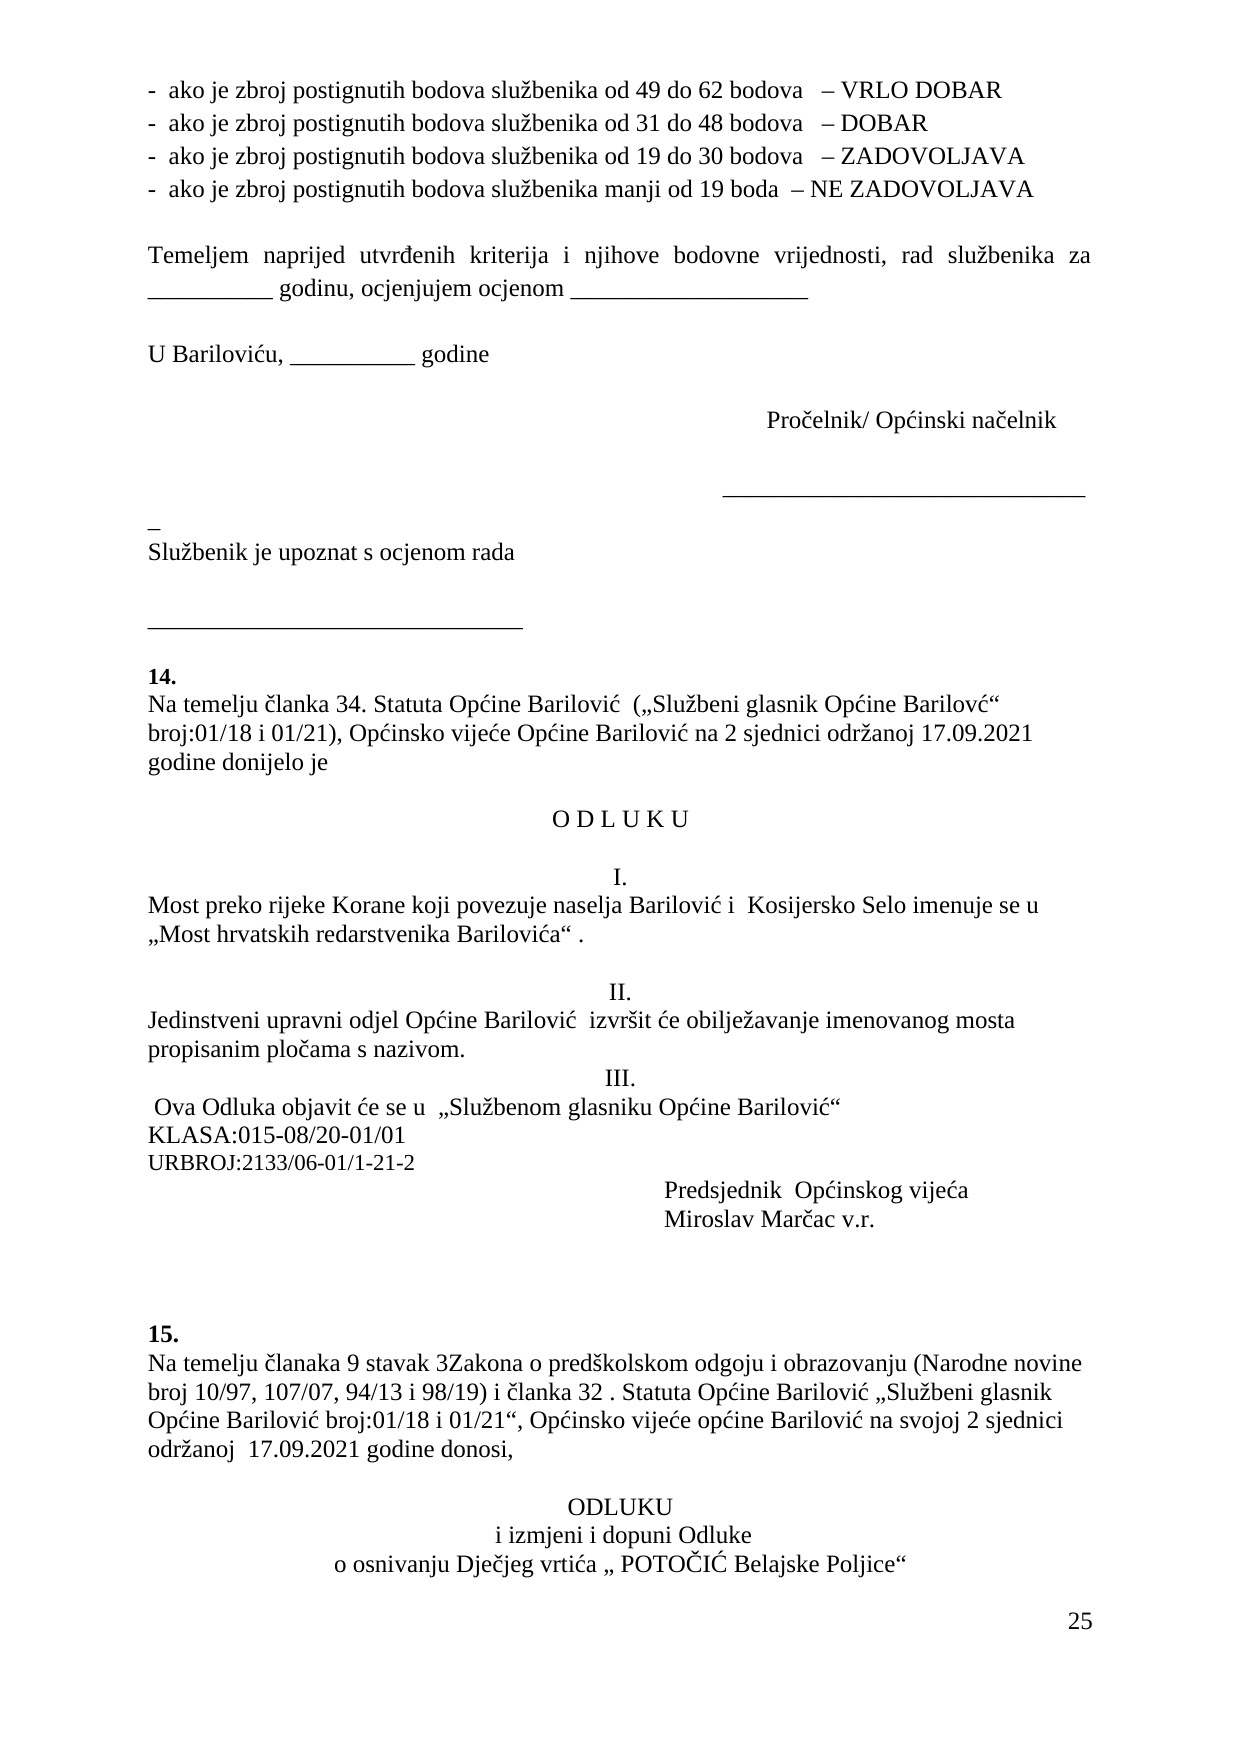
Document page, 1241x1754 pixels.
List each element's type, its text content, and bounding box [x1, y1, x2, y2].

text Most preko rijeke Korane koji povezuje naselja Barilović i Kosijersko Selo imenuje se u „Most hrvatskih redarstvenika Barilovića“ . [148, 890, 1093, 948]
text 14. [148, 663, 1093, 689]
text Predsjednik Općinskog vijeća [148, 1175, 1093, 1204]
text - ako je zbroj postignutih bodova službenika od 49 do 62 bodova – VRLO DOBAR [148, 75, 1093, 104]
text Jedinstveni upravni odjel Općine Barilović izvršit će obilježavanje imenovanog mosta propisanim pločama s nazivom. [148, 1005, 1093, 1063]
text Miroslav Marčac v.r. [148, 1204, 1093, 1233]
text 15. [148, 1319, 1093, 1348]
text Pročelnik/ Općinski načelnik [148, 405, 1093, 434]
text III. [148, 1063, 1093, 1092]
text Temeljem naprijed utvrđenih kriterija i njihove bodovne vrijednosti, rad službenika za __________ godinu, ocjenjujem ocjenom ___________________ [148, 240, 1093, 302]
text ODLUKU [148, 1492, 1093, 1520]
text - ako je zbroj postignutih bodova službenika od 31 do 48 bodova – DOBAR [148, 108, 1093, 137]
text ______________________________ [148, 471, 1093, 533]
text o osnivanju Dječjeg vrtića „ POTOČIĆ Belajske Poljice“ [148, 1549, 1093, 1578]
text - ako je zbroj postignutih bodova službenika od 19 do 30 bodova – ZADOVOLJAVA [148, 141, 1093, 170]
text II. [148, 977, 1093, 1005]
text Na temelju članka 34. Statuta Općine Barilović („Službeni glasnik Općine Barilovć“ broj:01/18 i 01/21), Općinsko vijeće Općine Barilović na 2 sjednici održanoj 17.09.2021 godine donijelo je [148, 689, 1093, 775]
text KLASA:015-08/20-01/01 [148, 1120, 1093, 1149]
text ______________________________ [148, 603, 1093, 632]
text O D L U K U [148, 804, 1093, 833]
text Službenik je upoznat s ocjenom rada [148, 537, 1093, 566]
text Ova Odluka objavit će se u „Službenom glasniku Općine Barilović“ [148, 1092, 1093, 1120]
text Na temelju članaka 9 stavak 3Zakona o predškolskom odgoju i obrazovanju (Narodne novine broj 10/97, 107/07, 94/13 i 98/19) i članka 32 . Statuta Općine Barilović „Službeni glasnik Općine Barilović broj:01/18 i 01/21“, Općinsko vijeće općine Barilović na svojoj 2 sjednici održanoj 17.09.2021 godine donosi, [148, 1348, 1093, 1463]
text URBROJ:2133/06-01/1-21-2 [148, 1149, 1093, 1175]
text i izmjeni i dopuni Odluke [148, 1520, 1093, 1549]
text I. [148, 862, 1093, 890]
text U Bariloviću, __________ godine [148, 339, 1093, 368]
text - ako je zbroj postignutih bodova službenika manji od 19 boda – NE ZADOVOLJAVA [148, 174, 1093, 203]
